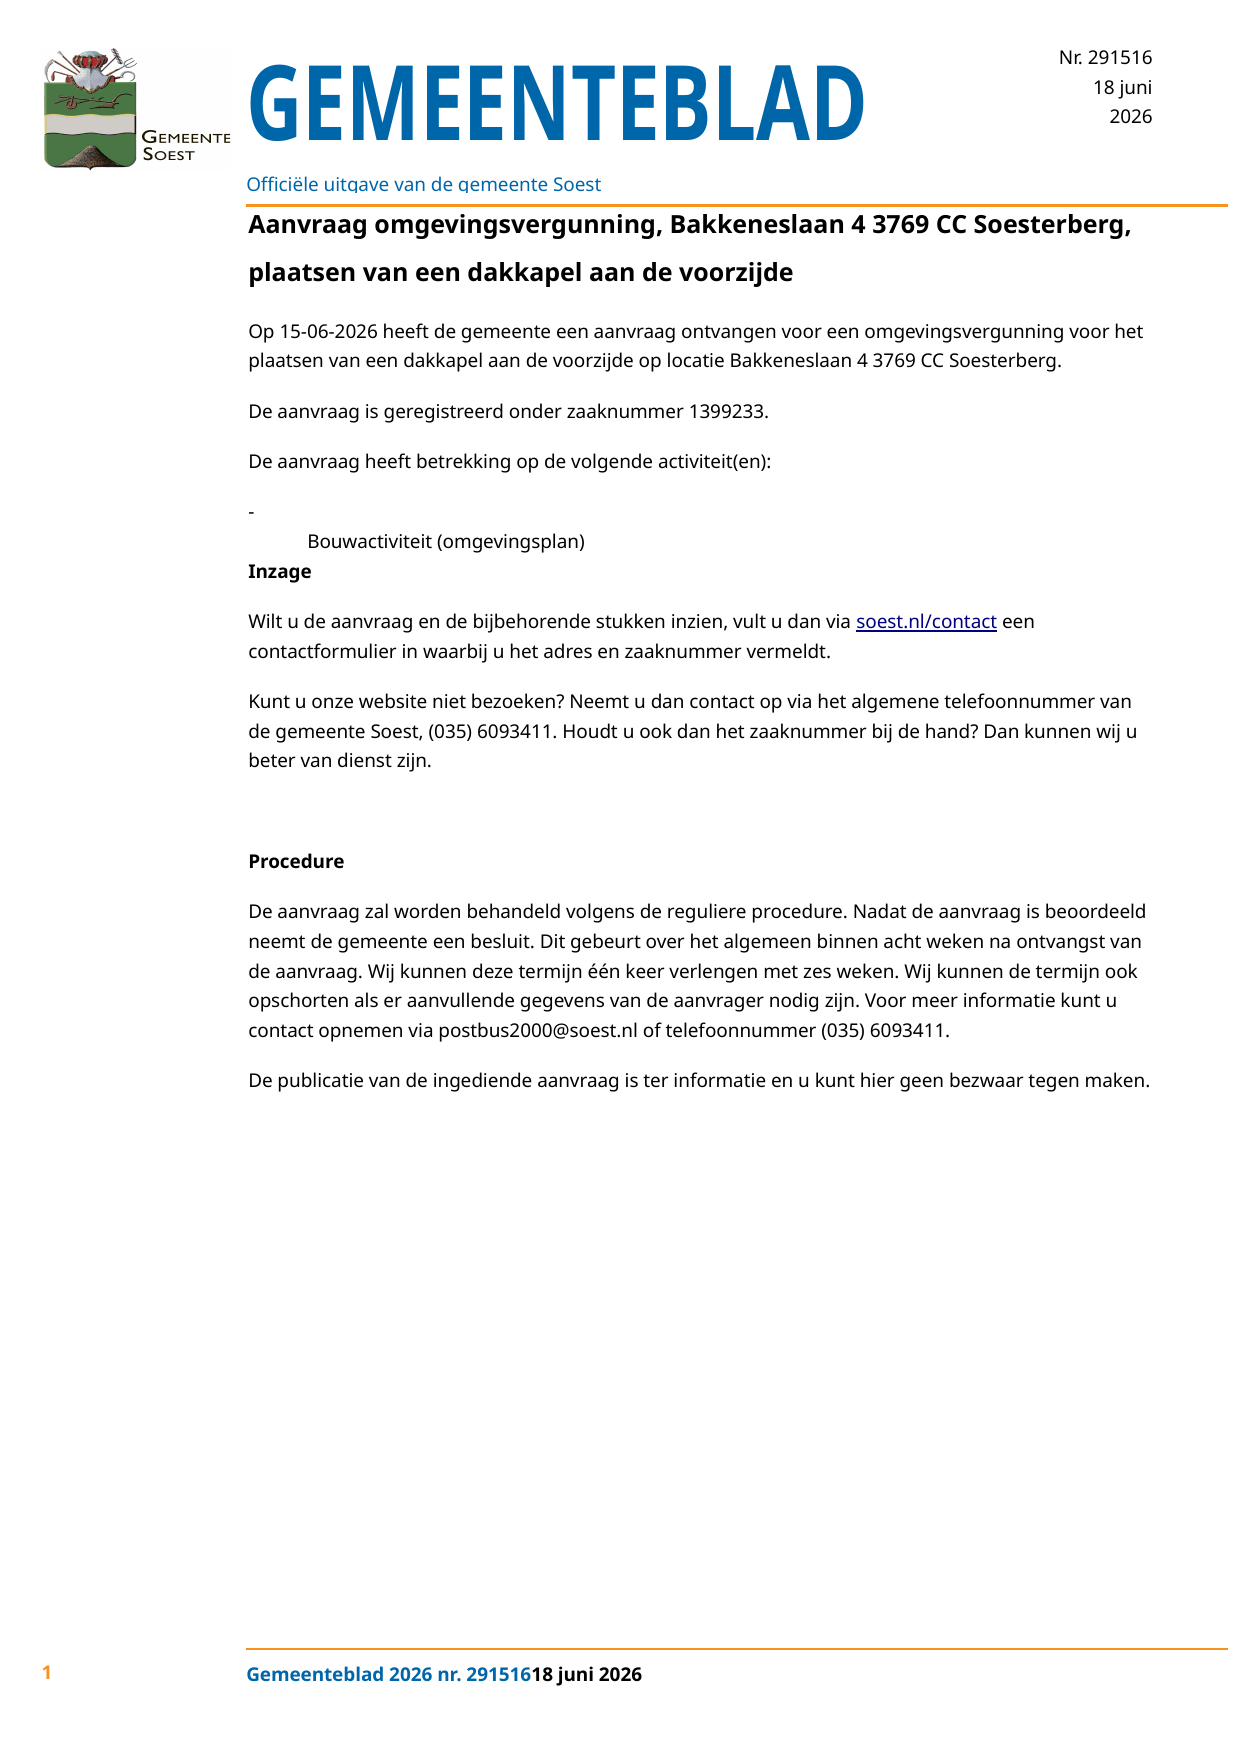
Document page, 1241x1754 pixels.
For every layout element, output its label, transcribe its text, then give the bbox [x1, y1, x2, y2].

text Op 15-06-2026 heeft de gemeente een aanvraag ontvangen voor een omgevingsvergunning voor het plaatsen van een dakkapel aan de voorzijde op locatie Bakkeneslaan 4 3769 CC Soesterberg. [248, 318, 1152, 373]
text De aanvraag zal worden behandeld volgens de reguliere procedure. Nadat de aanvraag is beoordeeld neemt de gemeente een besluit. Dit gebeurt over het algemeen binnen acht weken na ontvangst van de aanvraag. Wij kunnen deze termijn één keer verlengen met zes weken. Wij kunnen de termijn ook opschorten als er aanvullende gegevens van de aanvrager nodig zijn. Voor meer informatie kunt u contact opnemen via postbus2000@soest.nl of telefoonnummer (035) 6093411. [248, 899, 1152, 1043]
text De aanvraag is geregistreerd onder zaaknummer 1399233. [248, 398, 1152, 424]
text Procedure [248, 848, 1152, 874]
text Kunt u onze website niet bezoeken? Neemt u dan contact op via het algemene telefoonnummer van de gemeente Soest, (035) 6093411. Houdt u ook dan het zaaknummer bij de hand? Dan kunnen wij u beter van dienst zijn. [248, 688, 1152, 773]
text De aanvraag heeft betrekking op de volgende activiteit(en): [248, 448, 1152, 474]
text De publicatie van de ingediende aanvraag is ter informatie en u kunt hier geen bezwaar tegen maken. [248, 1067, 1152, 1093]
text Wilt u de aanvraag en de bijbehorende stukken inzien, vult u dan via soest.nl/contact een contactformulier in waarbij u het adres en zaaknummer vermeldt. [248, 608, 1152, 664]
picture [41, 47, 231, 172]
text Aanvraag omgevingsvergunning, Bakkeneslaan 4 3769 CC Soesterberg, plaatsen van een dakkapel aan de voorzijde [248, 207, 1152, 288]
text Inzage [248, 558, 1152, 584]
list Bouwactiviteit (omgevingsplan) [248, 528, 1152, 554]
